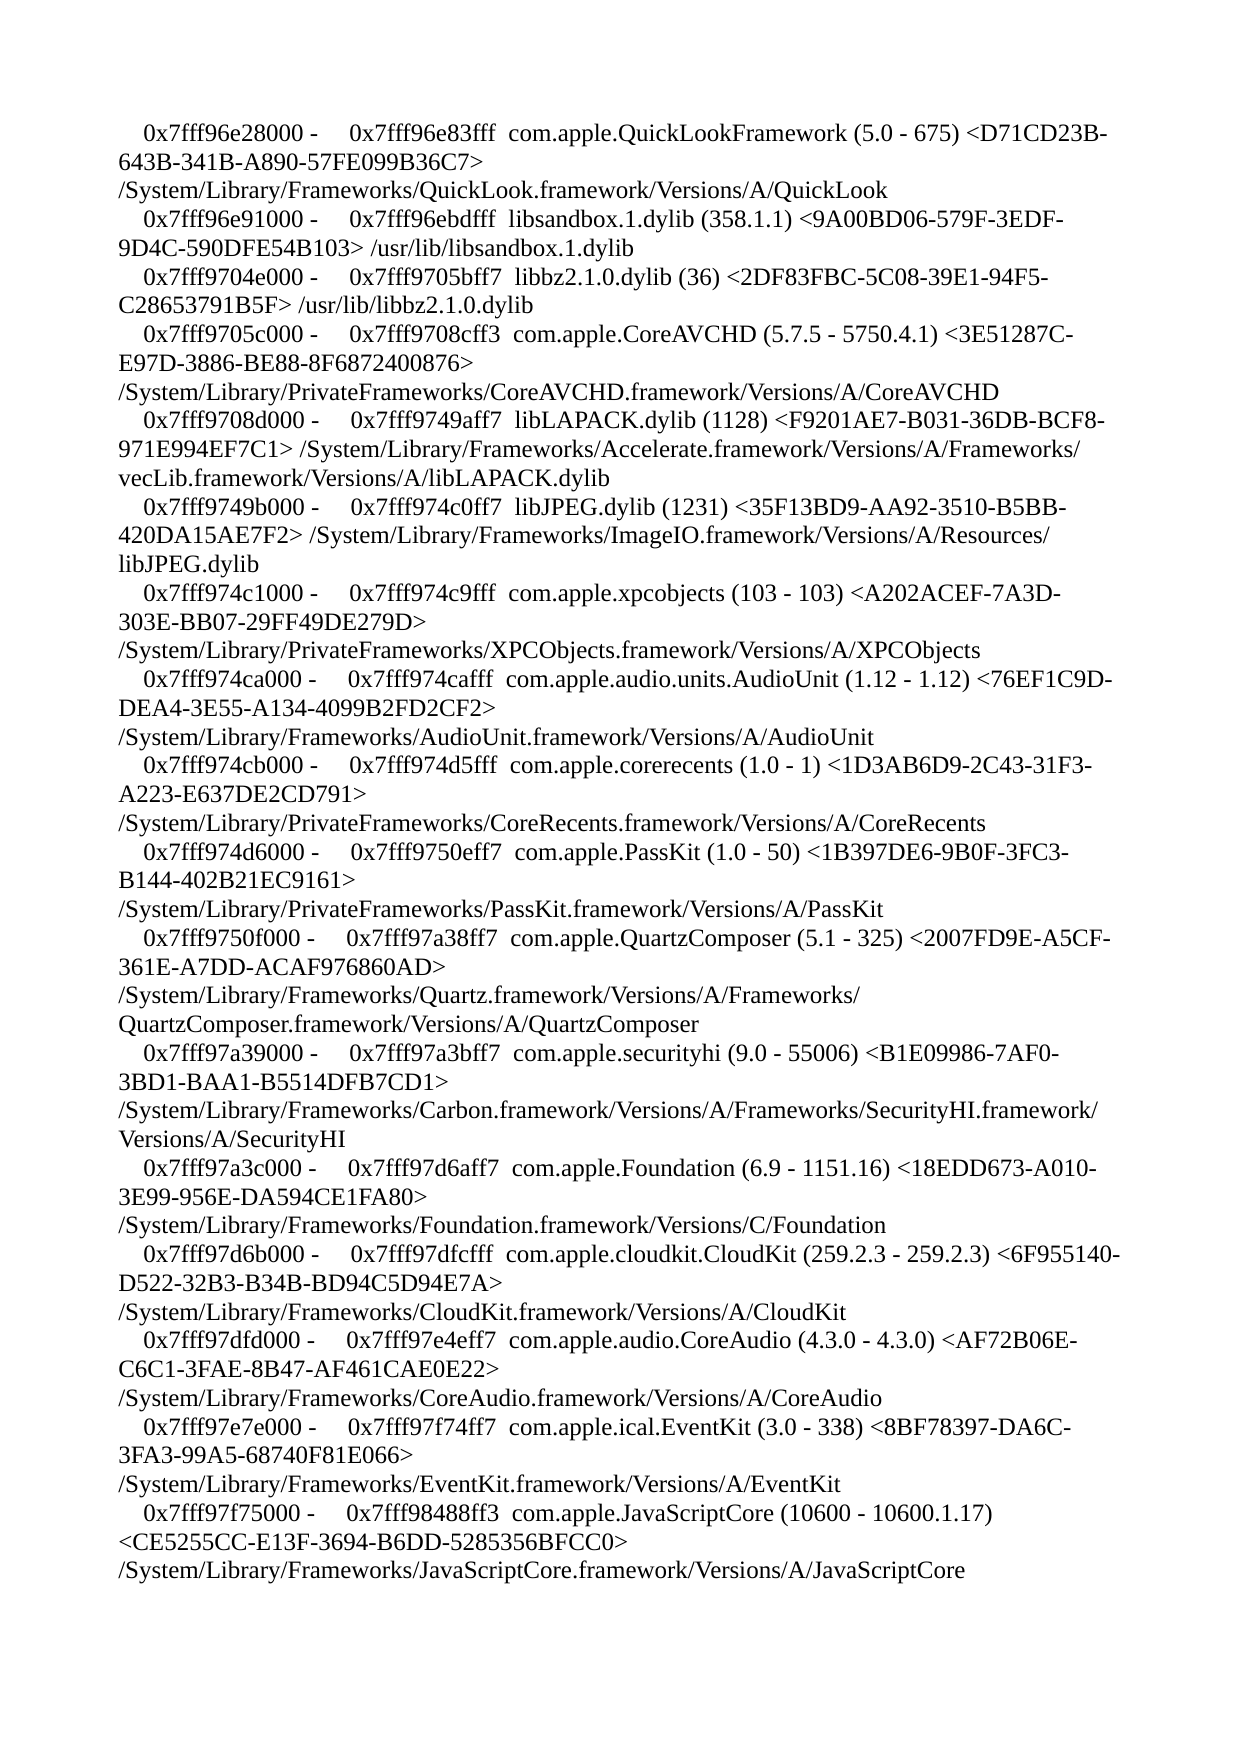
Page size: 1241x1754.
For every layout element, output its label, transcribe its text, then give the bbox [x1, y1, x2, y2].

text 0x7fff9750f000 - 0x7fff97a38ff7 com.apple.QuartzComposer (5.1 - 325) <2007FD9E-A5CF-361E-A7DD-ACAF976860AD> /System/Library/Frameworks/Quartz.framework/Versions/A/Frameworks/QuartzComposer.framework/Versions/A/QuartzComposer [118, 923, 1122, 1038]
text 0x7fff974cb000 - 0x7fff974d5fff com.apple.corerecents (1.0 - 1) <1D3AB6D9-2C43-31F3-A223-E637DE2CD791> /System/Library/PrivateFrameworks/CoreRecents.framework/Versions/A/CoreRecents [118, 751, 1122, 837]
text 0x7fff97d6b000 - 0x7fff97dfcfff com.apple.cloudkit.CloudKit (259.2.3 - 259.2.3) <6F955140-D522-32B3-B34B-BD94C5D94E7A> /System/Library/Frameworks/CloudKit.framework/Versions/A/CloudKit [118, 1239, 1122, 1326]
text 0x7fff974c1000 - 0x7fff974c9fff com.apple.xpcobjects (103 - 103) <A202ACEF-7A3D-303E-BB07-29FF49DE279D> /System/Library/PrivateFrameworks/XPCObjects.framework/Versions/A/XPCObjects [118, 578, 1122, 664]
text 0x7fff9708d000 - 0x7fff9749aff7 libLAPACK.dylib (1128) <F9201AE7-B031-36DB-BCF8-971E994EF7C1> /System/Library/Frameworks/Accelerate.framework/Versions/A/Frameworks/vecLib.framework/Versions/A/libLAPACK.dylib [118, 406, 1122, 492]
text 0x7fff9705c000 - 0x7fff9708cff3 com.apple.CoreAVCHD (5.7.5 - 5750.4.1) <3E51287C-E97D-3886-BE88-8F6872400876> /System/Library/PrivateFrameworks/CoreAVCHD.framework/Versions/A/CoreAVCHD [118, 319, 1122, 406]
text 0x7fff96e91000 - 0x7fff96ebdfff libsandbox.1.dylib (358.1.1) <9A00BD06-579F-3EDF-9D4C-590DFE54B103> /usr/lib/libsandbox.1.dylib [118, 204, 1122, 262]
text 0x7fff97dfd000 - 0x7fff97e4eff7 com.apple.audio.CoreAudio (4.3.0 - 4.3.0) <AF72B06E-C6C1-3FAE-8B47-AF461CAE0E22> /System/Library/Frameworks/CoreAudio.framework/Versions/A/CoreAudio [118, 1326, 1122, 1412]
text 0x7fff97a3c000 - 0x7fff97d6aff7 com.apple.Foundation (6.9 - 1151.16) <18EDD673-A010-3E99-956E-DA594CE1FA80> /System/Library/Frameworks/Foundation.framework/Versions/C/Foundation [118, 1153, 1122, 1239]
text 0x7fff9704e000 - 0x7fff9705bff7 libbz2.1.0.dylib (36) <2DF83FBC-5C08-39E1-94F5-C28653791B5F> /usr/lib/libbz2.1.0.dylib [118, 262, 1122, 319]
text 0x7fff97f75000 - 0x7fff98488ff3 com.apple.JavaScriptCore (10600 - 10600.1.17) <CE5255CC-E13F-3694-B6DD-5285356BFCC0> /System/Library/Frameworks/JavaScriptCore.framework/Versions/A/JavaScriptCore [118, 1498, 1122, 1584]
text 0x7fff96e28000 - 0x7fff96e83fff com.apple.QuickLookFramework (5.0 - 675) <D71CD23B-643B-341B-A890-57FE099B36C7> /System/Library/Frameworks/QuickLook.framework/Versions/A/QuickLook [118, 118, 1122, 204]
text 0x7fff97e7e000 - 0x7fff97f74ff7 com.apple.ical.EventKit (3.0 - 338) <8BF78397-DA6C-3FA3-99A5-68740F81E066> /System/Library/Frameworks/EventKit.framework/Versions/A/EventKit [118, 1412, 1122, 1498]
text 0x7fff97a39000 - 0x7fff97a3bff7 com.apple.securityhi (9.0 - 55006) <B1E09986-7AF0-3BD1-BAA1-B5514DFB7CD1> /System/Library/Frameworks/Carbon.framework/Versions/A/Frameworks/SecurityHI.framework/Versions/A/SecurityHI [118, 1038, 1122, 1153]
text 0x7fff9749b000 - 0x7fff974c0ff7 libJPEG.dylib (1231) <35F13BD9-AA92-3510-B5BB-420DA15AE7F2> /System/Library/Frameworks/ImageIO.framework/Versions/A/Resources/libJPEG.dylib [118, 492, 1122, 578]
text 0x7fff974d6000 - 0x7fff9750eff7 com.apple.PassKit (1.0 - 50) <1B397DE6-9B0F-3FC3-B144-402B21EC9161> /System/Library/PrivateFrameworks/PassKit.framework/Versions/A/PassKit [118, 837, 1122, 923]
text 0x7fff974ca000 - 0x7fff974cafff com.apple.audio.units.AudioUnit (1.12 - 1.12) <76EF1C9D-DEA4-3E55-A134-4099B2FD2CF2> /System/Library/Frameworks/AudioUnit.framework/Versions/A/AudioUnit [118, 664, 1122, 751]
